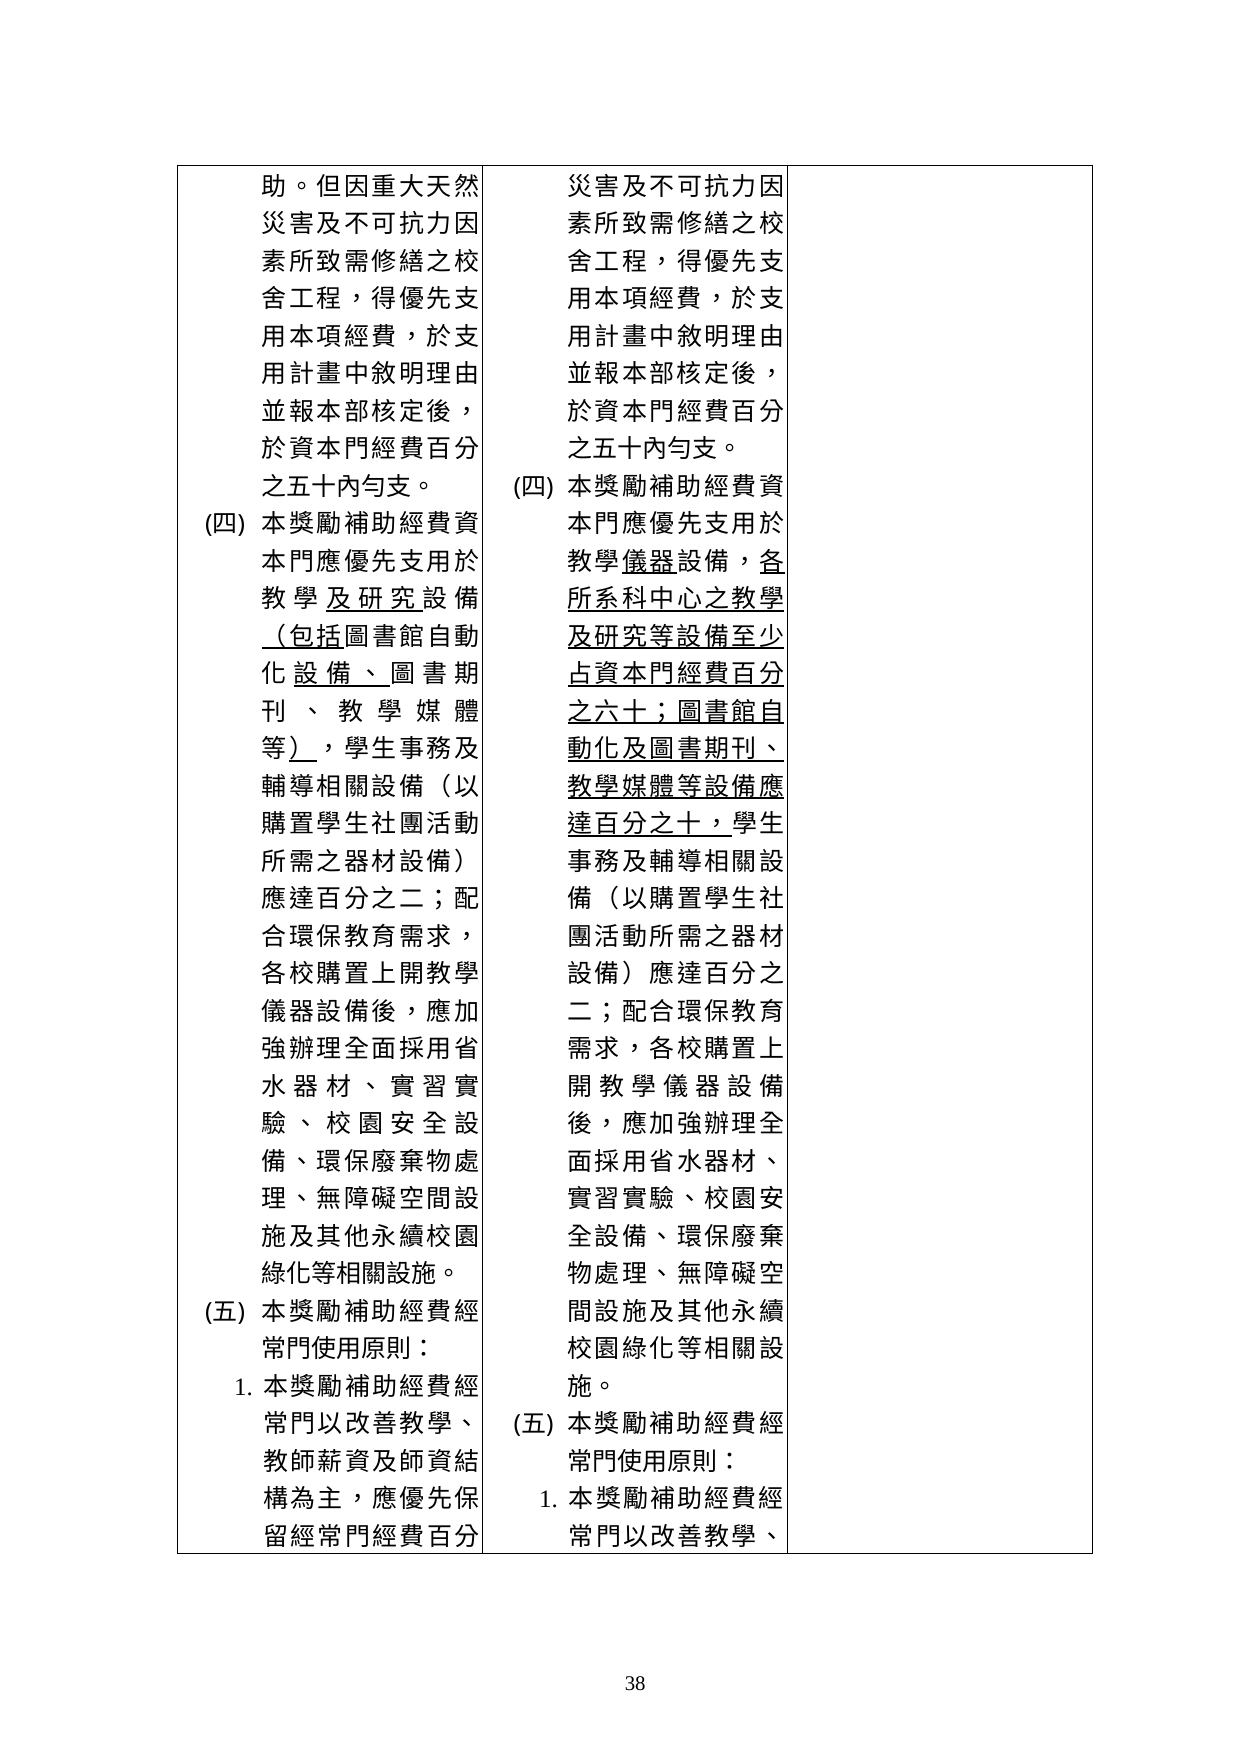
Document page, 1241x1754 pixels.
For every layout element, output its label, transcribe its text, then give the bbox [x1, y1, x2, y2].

table_cell 申請原則及注意事項： 申請及使用本獎勵補助經費，應依下列規定辦理： 本獎勵補助經費之使用，應依政府採購法第四條、教育部補助及委辦經費核撥結報作業要點等相關規定辦理。 學校應自籌本獎勵補助經費十分之一以上額度為配合款。 各校應成立專責小組負責規劃學校整體發展獎勵補助經費支用計畫，成員應包含各科系（包含共同科）代表，由各科系自行推舉產生。但內部專兼任稽核人員不得擔任之。 各校應於每年十一月三十日前，提出次年度經費支用計畫書報本部審查；經費核定後學校應依審查結果進行修正，並提交修正支用計畫書（包括經費表）報本部審核通過後辦理撥款。 在維持總金額不變原則下，涉及本獎勵補助經費報本部支用計畫書所列項目、規格、數量及細項改變者，應經由專責小組會議通過，其會議紀錄（包括簽到單）、變更項目對照表及理由應存校備查，於執行績效審查時一併查核。 購置之儀器設備應納入電腦財產管理系統，其使用年限及報廢應依相關規定辦理，並將相關資料登錄備查。另當年度所購置儀器設備等資本門之設備，學校應善盡保管之責，不得處置或變賣。 各校應參考政府採購法規定，由總務單位負責訂定校內請、採購規定及作業流程，經校務會議及董事會通過後，據以執行本獎勵補助經費，並由內部專兼任稽核人員負責監督。 各項採購單價應參照臺灣銀行聯合採購標準，公告金額以上之採購案應上網公開招標，內部專兼任稽核人員應迴避參與相關採購程序。 學校依教育部輔導私立大專校院改善及停辦實施原則第十一點規定向本部提報停辦計畫，經本部審核通過後，得以當年度本獎勵補助所核定經費支應教師離退或學生轉介等停辦計畫所需經費。學校透過本部介聘機制聘任因學校法人停辦所設學校之合格教師者，得提送年度申請書，由本部邀集專家學者成立獎勵補助審查小組，經審核通過後，增加其獎勵、補助經費。 本獎勵補助經費之分配（不包括自籌款），應區分為資本門及經常門，各占總預算百分之五十；其經費之使用，應依各校支用計畫所編列者為準，經常門預算至多得流用百分之五至資本門，流用後資本門不得高於百分之五十五，經常門不得低於百分之四十五。如有特殊需求必須變更經常門及資本門比率者，應經專案核定後並列於支用計畫書中。經資門之劃分，應依行政院主計總處發布之「財物標準分類」規定辦理。 本獎勵補助經費，不得支用於興建校舍工程建築及興建建築貸款利息補助。但因重大天然災害及不可抗力因素所致需修繕之校舍工程，得優先支用本項經費，於支用計畫中敘明理由並報本部核定後，於資本門經費百分之五十內勻支。 本獎勵補助經費資本門應優先支用於教學及研究設備（包括圖書館自動化設備、圖書期刊、教學媒體等），學生事務及輔導相關設備（以購置學生社團活動所需之器材設備）應達百分之二；配合環保教育需求，各校購置上開教學儀器設備後，應加強辦理全面採用省水器材、實習實驗、校園安全設備、環保廢棄物處理、無障礙空間設施及其他永續校園綠化等相關設施。 本獎勵補助經費經常門使用原則： 本獎勵補助經費經常門以改善教學、教師薪資及師資結構為主，應優先保留經常門經費百分之六十以上供作下列經費所需： 新聘(三年以內)且符合校內授課規定及有授課事實之專任教師薪資：校長、公立學校或政府機關退休至私校服務，領有月退俸之教師，其薪資應由學校其他經費支付。 提高現職專任教師待遇所需經費：包括比照中央政府一百零七年度調整軍公教人員待遇、公立大專校院教師學術研究加給標準所提高之現職專任教師薪資所需經費及彈性薪資。 推動實務教學（包括教師編纂教材、製作教具）、研究（獎勵教師與產業合作技術研發、從事應用實務研究及教師多元升等機制）、研習（包括學輔相關政策之研習、深耕服務及深度實務研習）、進修（護理高階師資不足之學校，應優先選送教師進修博士學位）及升等送審之用途。 本獎勵補助經費經常門不得用於校內人員出席費、稿費、審查費、工作費、主持費、引言費、諮詢費、訪視費及評鑑費等相關酬勞。 3.授權使用年限在二年以下之電子資料庫及軟體訂購費用，應由經常門其他項下支應。 4. 各校應本公平、公開、公正之原則，訂定獎勵辦法，經學校相關會議審核通過後，依學校相關行政程序公告周知，且依相關法令公開審議並確實執行，不得僅適用於少數人或特定對象。 5. 各校依其獎勵辦法經行政會議通過，得於本獎勵補助經費經常門百分之五以內支用行政人員相關業務研習及進修活動。 6. 各校應於本獎勵補助經費經常門提撥百分之二以上作為學生事務及輔導相關工作，其中至多四分之一得用於部分外聘社團指導教師之鐘點費，其餘經常門經費支用比照本部獎補助私立大專校院學生事務與輔導工作經費及學校配合款實施要點辦理。 7. 各校獎勵補助經費經常門支用項目及基準應參考中央政府各機關用途別科目分類及執行標準表之規定列支，獎勵補助案件應依據事實建立審核機制，並有具體成果或報告留校備供查考。 8. 各校提撥本獎勵補助經費之經常門與資本門經費作為學生事務及輔導相關工作，應由學務處統籌規劃辦理。 9. 已申請兼任師資待遇成效獎勵經費並獲核定之學校，所獲核定之經費得用於支付兼任教師授課鐘點費。 本獎勵補助經費之核銷方式： 本獎勵補助經費應據實核支，採專款專帳管理，原始支出憑證及相關資料依學校財團法人及所設私立學校會計制度之一致規定第六章會計事務處理原則辦理，以備查核，另相關憑證及資料已屆保存年限之銷毀，應函報本部同意後始得辦理。 各校應將本獎勵補助經費執行清冊、會議紀錄（包括專責小組會議紀錄及簽到單、公開招標紀錄及簽到單）及修正支用計畫書（包括經費表）彙整書面報告一份，送交內部專兼任稽核人員進行專案查核並出具稽核報告。 各校應於次年二月二十八日前，將最近一學年度之會計師查核報告（包括平衡表、收支餘絀表、現金流量表及財務報表附註）、本獎勵補助經費執行清冊、會議紀錄（包括專責小組會議紀錄及簽到單、公開招標紀錄及簽到單）、稽核報告（包括期中稽核紀錄）及修正支用計畫書（包括經費表）等資料備文報部，俾便考核運用成效。同份資料應公告於各校網站，未公告上網之學校，減計獎勵補助經費。 獎勵、補助經費應於當年度全數執行完竣，未執行完竣者，應於十一月三十日前，敘明原因報本部核准後，始得展延；其未申請或申請未經核准者，應繳回未執行完竣之經費，其所稱執行完竣，指已完成核銷並付款。 獎勵、補助經費在十二月三十一日前，尚未發生債務關係或契約責任者，應即停止支用，其已發生之債務關係或契約責任者（已於十二月三十一日前驗收完成並做應付傳票），應於次年一月十五日截止支付。 獎勵補助申請資料應據實填報，有造假不實者，除依法究辦外，全額扣除該年度獎勵補助款。經費之支用應依相關規定辦理，不符規定者，本部應予以追繳。 本獎勵補助經費比率之計算，不包括自籌款金額；各校自籌款之支用得依校內自訂相關規定辦理。 [178, 166, 482, 1553]
table_cell 配合經費核定時間，為有效督促學校修正計畫書及經費表報部之效率，修正第一款第四目之序文。 配合行政院宣布自一百零七年度起軍公教人員調薪百分之三，自一百零七年度起私立技專校院得以整體發展獎勵補助經費用於提高教師待遇（含薪資及彈性薪資）所需經費，爰各校經常門需求較往年增加，另考量私立技專校院資本門經費逐年運用情形，故修正第二款獎勵補助資本門與經常門之比率，自百分之七十比百分之三十調整為百分之五十比百分之五十。 本部私立技專校院整體發展獎勵補助經費係以鼓勵各校整體特色規劃，提升教育品質為目的，且歷年學校獎勵補助經費皆由各校自行依校務發展需求，經獎勵補助專責小組審查通過後列入年度獎勵補助支用計畫書，並經本部審查通過後進行支用，爰自一百零八年度起，資本門仍以支用於教學及研究設備為原則，並刪除各項支用比率限制，仍由各校循前開機制經校內程序擬定支用項目；另維持原不得支用於工程項目，及學生事務及輔導相關設備百分之二以上之規定，爰酌予修正第四款文字。 為引導學校經常門支用以改善教學、教師薪資及師資結構為主，爰修正第五款第一目支用比率及文字，整併修正現行第五款第一目及第三目為第五款第一目之1至3，並酌作文字修正相關規定。 配合現行第五點第四款指標修正，故修正第九點第一款第九目部分文字。 配合現行第九點第一款第四目修正第六款第二及三目之部分文字，以臻完善。 其餘未修正。 [788, 166, 1092, 1553]
table_cell 申請原則及注意事項： 申請及使用本獎勵補助經費，應依下列規定辦理： 本獎勵補助經費之使用，應依政府採購法第四條、教育部補助及委辦經費核撥結報作業要點等相關規定辦理。 學校應自籌本獎勵補助經費十分之一以上額度為配合款。 各校應成立專責小組負責規劃學校整體發展獎勵補助經費支用計畫，成員應包含各科系（包含共同科）代表，由各科系自行推舉產生。但內部專兼任稽核人員不得擔任之。 各校應於每年十一月三十日前，提出次年度經費支用計畫書報本部審查；經費核定後學校應依審查結果進行修正，並於一個月內提交修正版支用計畫書報本部備查。 在維持總金額不變原則下，涉及本獎勵補助經費報本部支用計畫書所列項目、規格、數量及細項改變者，應經由專責小組會議通過，其會議紀錄（包括簽到單）、變更項目對照表及理由應存校備查，於執行績效審查時一併查核。 購置之儀器設備應納入電腦財產管理系統，其使用年限及報廢應依相關規定辦理，並將相關資料登錄備查。另當年度所購置儀器設備等資本門之設備，學校應善盡保管之責，不得處置或變賣。 各校應參考政府採購法規定，由總務單位負責訂定校內請、採購規定及作業流程，經校務會議及董事會通過後，據以執行本獎勵補助經費，並由內部專兼任稽核人員負責監督。 各項採購單價應參照臺灣銀行聯合採購標準，公告金額以上之採購案應上網公開招標，內部專兼任稽核人員應迴避參與相關採購程序。 學校依教育部輔導私立大專校院改善及停辦實施原則第十一點規定向本部提報停辦計畫，經本部審核通過後，得以當年度本獎勵補助所核定經費支應教師離退或學生轉介等停辦計畫所需經費。學校透過本部介聘機制聘任因學校法人停辦所設學校之合格教師者，得提送年度申請書，由本部邀集專家學者成立獎勵補助審查小組，經審核通過後，增加其獎勵、補助經費。 本獎勵補助經費之分配（不包括自籌款），應區分為資本門及經常門，各占總預算百分之七十及百分之三十；其經費之使用，應依各校支用計畫所編列者為準，經常門預算至多得流用百分之五至資本門，流用後資本門不得高於百分之七十五，經常門不得低於百分之二十五。如有特殊需求必須變更經常門及資本門比率者，應經專案核定後並列於支用計畫書中。經資門之劃分，應依行政院主計總處發布之「財物標準分類」規定辦理。 本獎勵補助經費，不得支用於興建校舍工程建築及興建建築貸款利息補助。但因重大天然災害及不可抗力因素所致需修繕之校舍工程，得優先支用本項經費，於支用計畫中敘明理由並報本部核定後，於資本門經費百分之五十內勻支。 本獎勵補助經費資本門應優先支用於教學儀器設備，各所系科中心之教學及研究等設備至少占資本門經費百分之六十；圖書館自動化及圖書期刊、教學媒體等設備應達百分之十，學生事務及輔導相關設備（以購置學生社團活動所需之器材設備）應達百分之二；配合環保教育需求，各校購置上開教學儀器設備後，應加強辦理全面採用省水器材、實習實驗、校園安全設備、環保廢棄物處理、無障礙空間設施及其他永續校園綠化等相關設施。 本獎勵補助經費經常門使用原則： 本獎勵補助經費經常門以改善教學、教師薪資及師資結構為主，應優先保留經常門經費百分之五十以上供作新聘專任教師、提高教師待遇(包括提高現職教師薪資所需經費及彈性薪資，不包括現職教師薪資)、教師編纂教材、製作教具、推動實務教學、研究（獎勵教師與產業合作技術研發、從事應用實務研究及教師多元升等機制）、研習（包括學輔相關政策之研習、深耕服務及深度實務研習）、進修（護理高階師資不足之學校，應優先選送教師進修博士學位）及升等送審之用途。另授權使用年限在二年以下之電子資料庫及軟體訂購費用，應由經常門其他項下支應。 本獎勵補助經費經常門不得用於校內人員出席費、稿費、審查費、工作費、主持費、引言費、諮詢費、訪視費及評鑑費等相關酬勞。 本獎勵補助經費得用於新聘(三年以內)專任教師薪資及提高現職教師薪資待遇所需經費，其教師應符合校內專任教師基本授課時數之規定；無授課事實之教師、公立學校或政府機關退休至私校服務，領有月退俸之教師，其薪資應由學校其他經費支付。 4. 各校應本公平、公開、公正之原則，訂定獎勵辦法，經學校相關會議審核通過後，依學校相關行政程序公告周知，且依相關法令公開審議並確實執行，不得僅適用於少數人或特定對象。 5. 各校依其獎勵辦法經行政會議通過，得於本獎勵補助經費經常門百分之五以內支用行政人員相關業務研習及進修活動。 6. 各校應於本獎勵補助經費經常門提撥百分之二以上作為學生事務及輔導相關工作，其中至多四分之一得用於部分外聘社團指導教師之鐘點費，其餘經常門經費支用比照本部獎補助私立大專校院學生事務與輔導工作經費及學校配合款實施要點辦理。 7. 各校獎勵補助經費經常門支用項目及基準應參考中央政府各機關用途別科目分類及執行標準表之規定列支，獎勵補助案件應依據事實建立審核機制，並有具體成果或報告留校備供查考。 8. 各校提撥本獎勵補助經費之經常門與資本門經費作為學生事務及輔導相關工作，應由學務處統籌規劃辦理。 9. 已申請提升兼任師資待遇成效獎勵經費並獲核定之學校，所獲核定之經費得用於支付兼任教師授課鐘點費。 本獎勵補助經費之核銷方式： 本獎勵補助經費應據實核支，採專款專帳管理，原始支出憑證及相關資料依學校財團法人及所設私立學校會計制度之一致規定第六章會計事務處理原則辦理，以備查核，另相關憑證及資料已屆保存年限之銷毀，應函報本部同意後始得辦理。 各校應將本獎勵補助經費執行清冊、會議紀錄（包括專責小組會議紀錄及簽到單、公開招標紀錄及簽到單）及核定版支用計畫書彙整書面報告一份，送交內部專兼任稽核人員進行專案查核並出具稽核報告。 各校應於次年二月二十八日前，將最近一學年度之會計師查核報告（包括平衡表、收支餘絀表、現金流量表及財務報表附註）、本獎勵補助經費執行清冊、會議紀錄（包括專責小組會議紀錄及簽到單、公開招標紀錄及簽到單）、稽核報告（包括期中稽核紀錄）及核定版支用計畫書等資料備文報部，俾便考核運用成效。同份資料應公告於各校網站，未公告上網之學校，減計獎勵補助經費。 獎勵、補助經費應於當年度全數執行完竣，未執行完竣者，應於十一月三十日前，敘明原因報本部核准後，始得展延；其未申請或申請未經核准者，應繳回未執行完竣之經費，其所稱執行完竣，指已完成核銷並付款。 獎勵、補助經費在十二月三十一日前，尚未發生債務關係或契約責任者，應即停止支用，其已發生之債務關係或契約責任者（已於十二月三十一日前驗收完成並做應付傳票），應於次年一月十五日截止支付。 獎勵補助申請資料應據實填報，有造假不實者，除依法究辦外，全額扣除該年度獎勵補助款。經費之支用應依相關規定辦理，不符規定者，本部應予以追繳。 本獎勵補助經費比率之計算，不包括自籌款金額；各校自籌款之支用得依校內自訂相關規定辦理。 [483, 166, 787, 1553]
